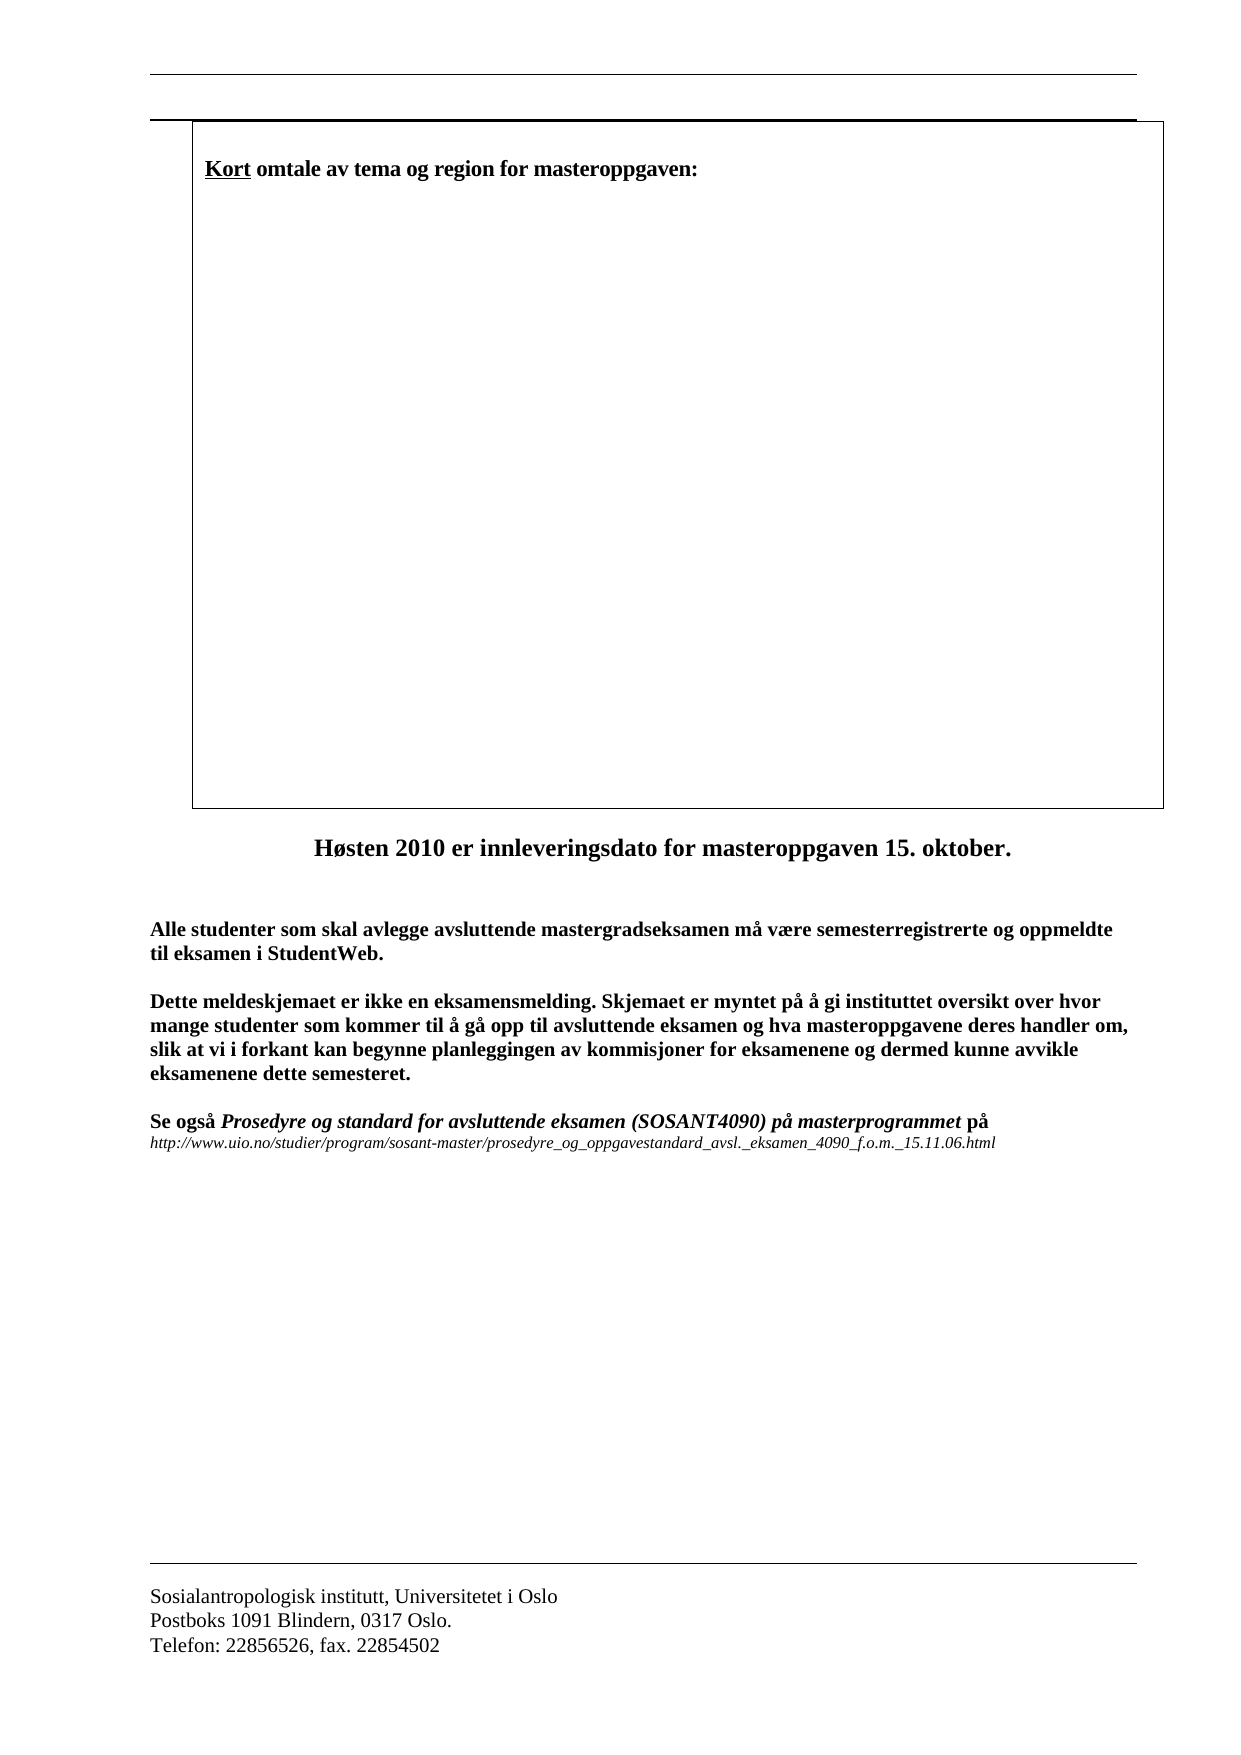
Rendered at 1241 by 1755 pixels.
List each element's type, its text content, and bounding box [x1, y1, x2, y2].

table_cell Kort omtale av tema og region for masteroppgaven: [193, 122, 1163, 807]
text Se også Prosedyre og standard for avsluttende eksamen (SOSANT4090) på masterprogrammet på http://www.uio.no/studier/program/sosant-master/prosedyre_og_oppgavestandard_avsl._eksamen_4090_f.o.m._15.11.06.html [150, 1109, 1137, 1152]
table_cell [163, 121, 192, 807]
text Dette meldeskjemaet er ikke en eksamensmelding. Skjemaet er myntet på å gi instituttet oversikt over hvor mange studenter som kommer til å gå opp til avsluttende eksamen og hva masteroppgavene deres handler om, slik at vi i forkant kan begynne planleggingen av kommisjoner for eksamenene og dermed kunne avvikle eksamenene dette semesteret. [150, 989, 1137, 1085]
table_cell Høsten 2010 er innleveringsdato for masteroppgaven 15. oktober. [163, 808, 1163, 892]
text Alle studenter som skal avlegge avsluttende mastergradseksamen må være semesterregistrerte og oppmeldte til eksamen i StudentWeb. [150, 916, 1137, 964]
